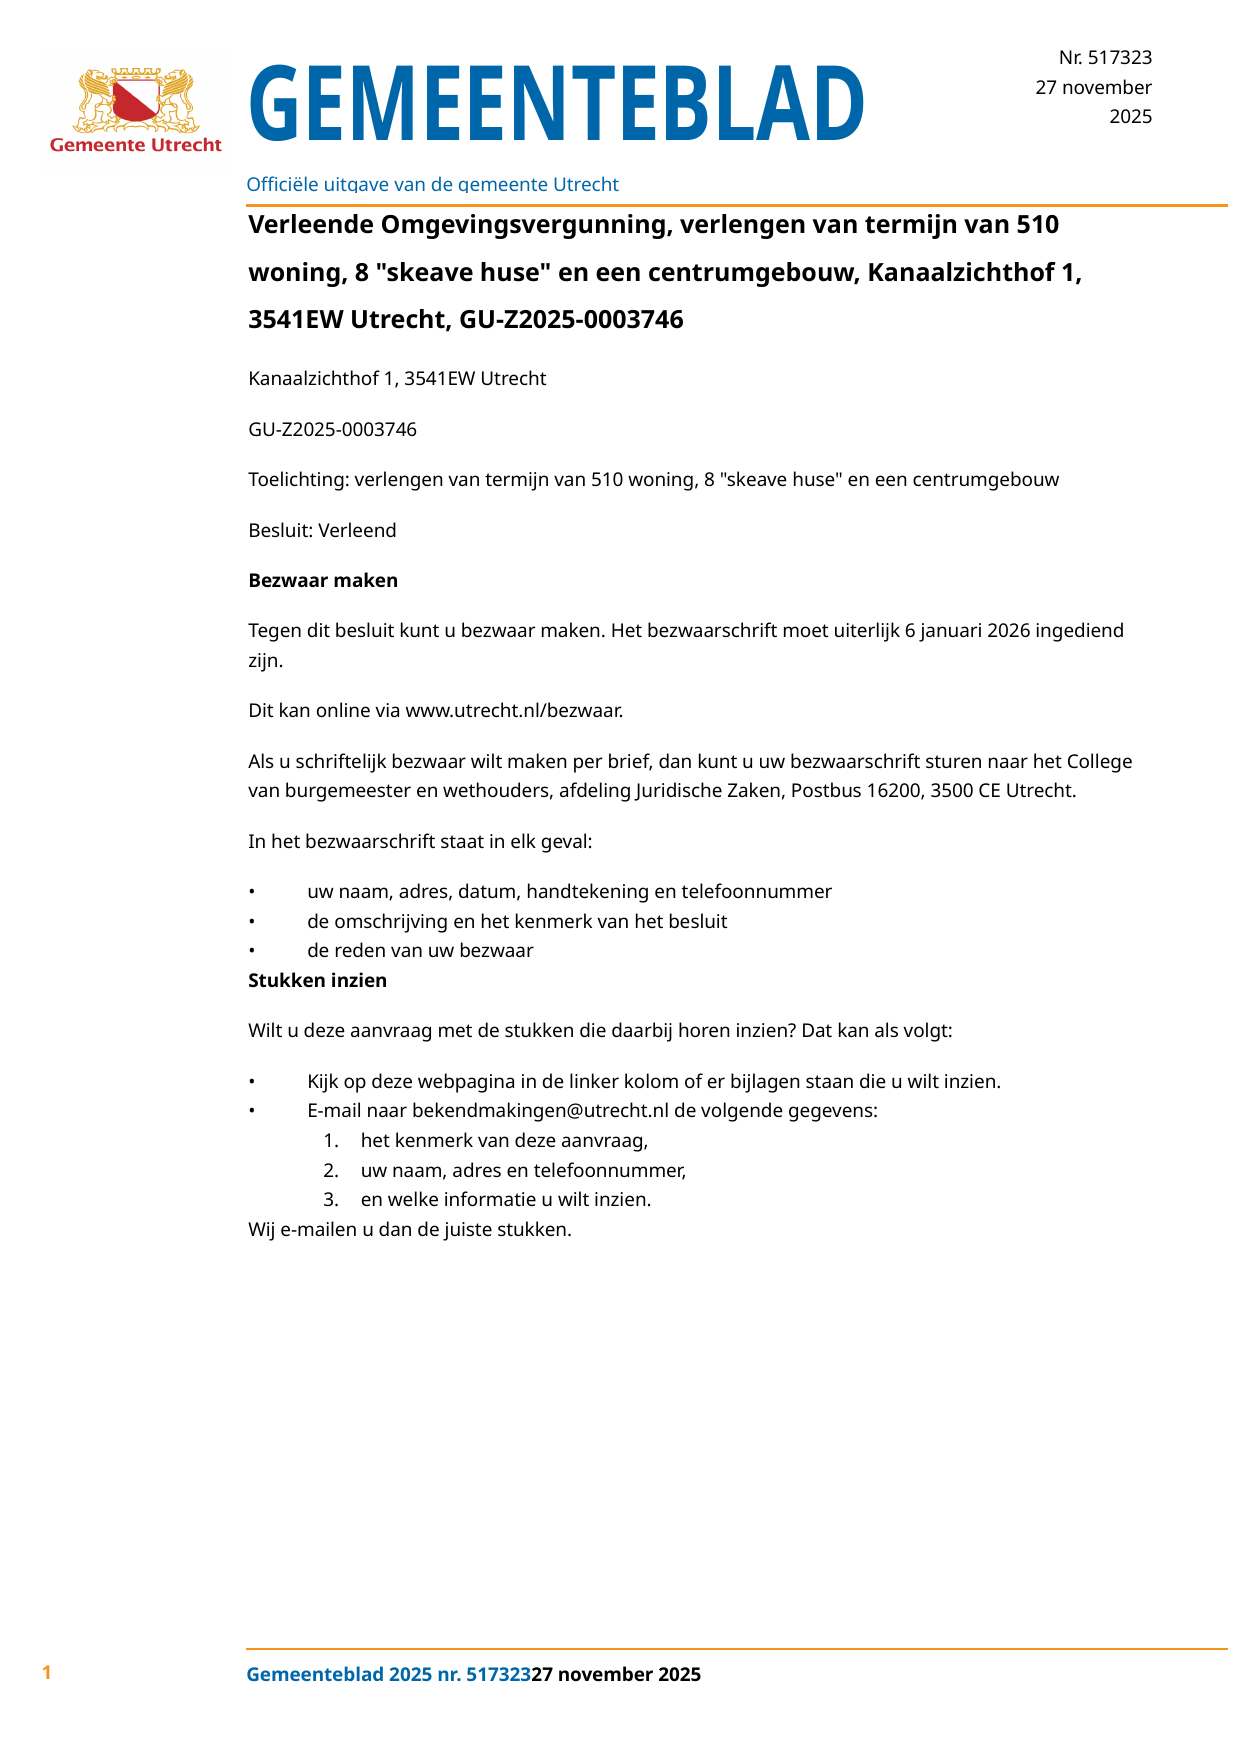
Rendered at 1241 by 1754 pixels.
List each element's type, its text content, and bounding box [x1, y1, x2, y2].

list de reden van uw bezwaar [248, 938, 1152, 963]
list uw naam, adres en telefoonnummer, [323, 1157, 1152, 1182]
text Bezwaar maken [248, 567, 1152, 593]
list uw naam, adres, datum, handtekening en telefoonnummer [248, 878, 1152, 904]
text Stukken inzien [248, 967, 1152, 993]
text Tegen dit besluit kunt u bezwaar maken. Het bezwaarschrift moet uiterlijk 6 januari 2026 ingediend zijn. [248, 618, 1152, 673]
list en welke informatie u wilt inzien. [323, 1186, 1152, 1212]
list het kenmerk van deze aanvraag, [323, 1127, 1152, 1153]
text GU-Z2025-0003746 [248, 416, 1152, 442]
list de omschrijving en het kenmerk van het besluit [248, 908, 1152, 934]
text Toelichting: verlengen van termijn van 510 woning, 8 "skeave huse" en een centrumgebouw [248, 466, 1152, 492]
text Wilt u deze aanvraag met de stukken die daarbij horen inzien? Dat kan als volgt: [248, 1018, 1152, 1043]
text Wij e-mailen u dan de juiste stukken. [248, 1216, 1152, 1242]
text Dit kan online via www.utrecht.nl/bezwaar. [248, 698, 1152, 723]
list Kijk op deze webpagina in de linker kolom of er bijlagen staan die u wilt inzien. [248, 1068, 1152, 1094]
list E-mail naar bekendmakingen@utrecht.nl de volgende gegevens: [248, 1098, 1152, 1123]
text In het bezwaarschrift staat in elk geval: [248, 828, 1152, 854]
text Als u schriftelijk bezwaar wilt maken per brief, dan kunt u uw bezwaarschrift sturen naar het College van burgemeester en wethouders, afdeling Juridische Zaken, Postbus 16200, 3500 CE Utrecht. [248, 748, 1152, 803]
text Besluit: Verleend [248, 517, 1152, 542]
picture [41, 47, 231, 172]
text Verleende Omgevingsvergunning, verlengen van termijn van 510 woning, 8 "skeave huse" en een centrumgebouw, Kanaalzichthof 1, 3541EW Utrecht, GU-Z2025-0003746 [248, 207, 1152, 336]
text Kanaalzichthof 1, 3541EW Utrecht [248, 366, 1152, 391]
